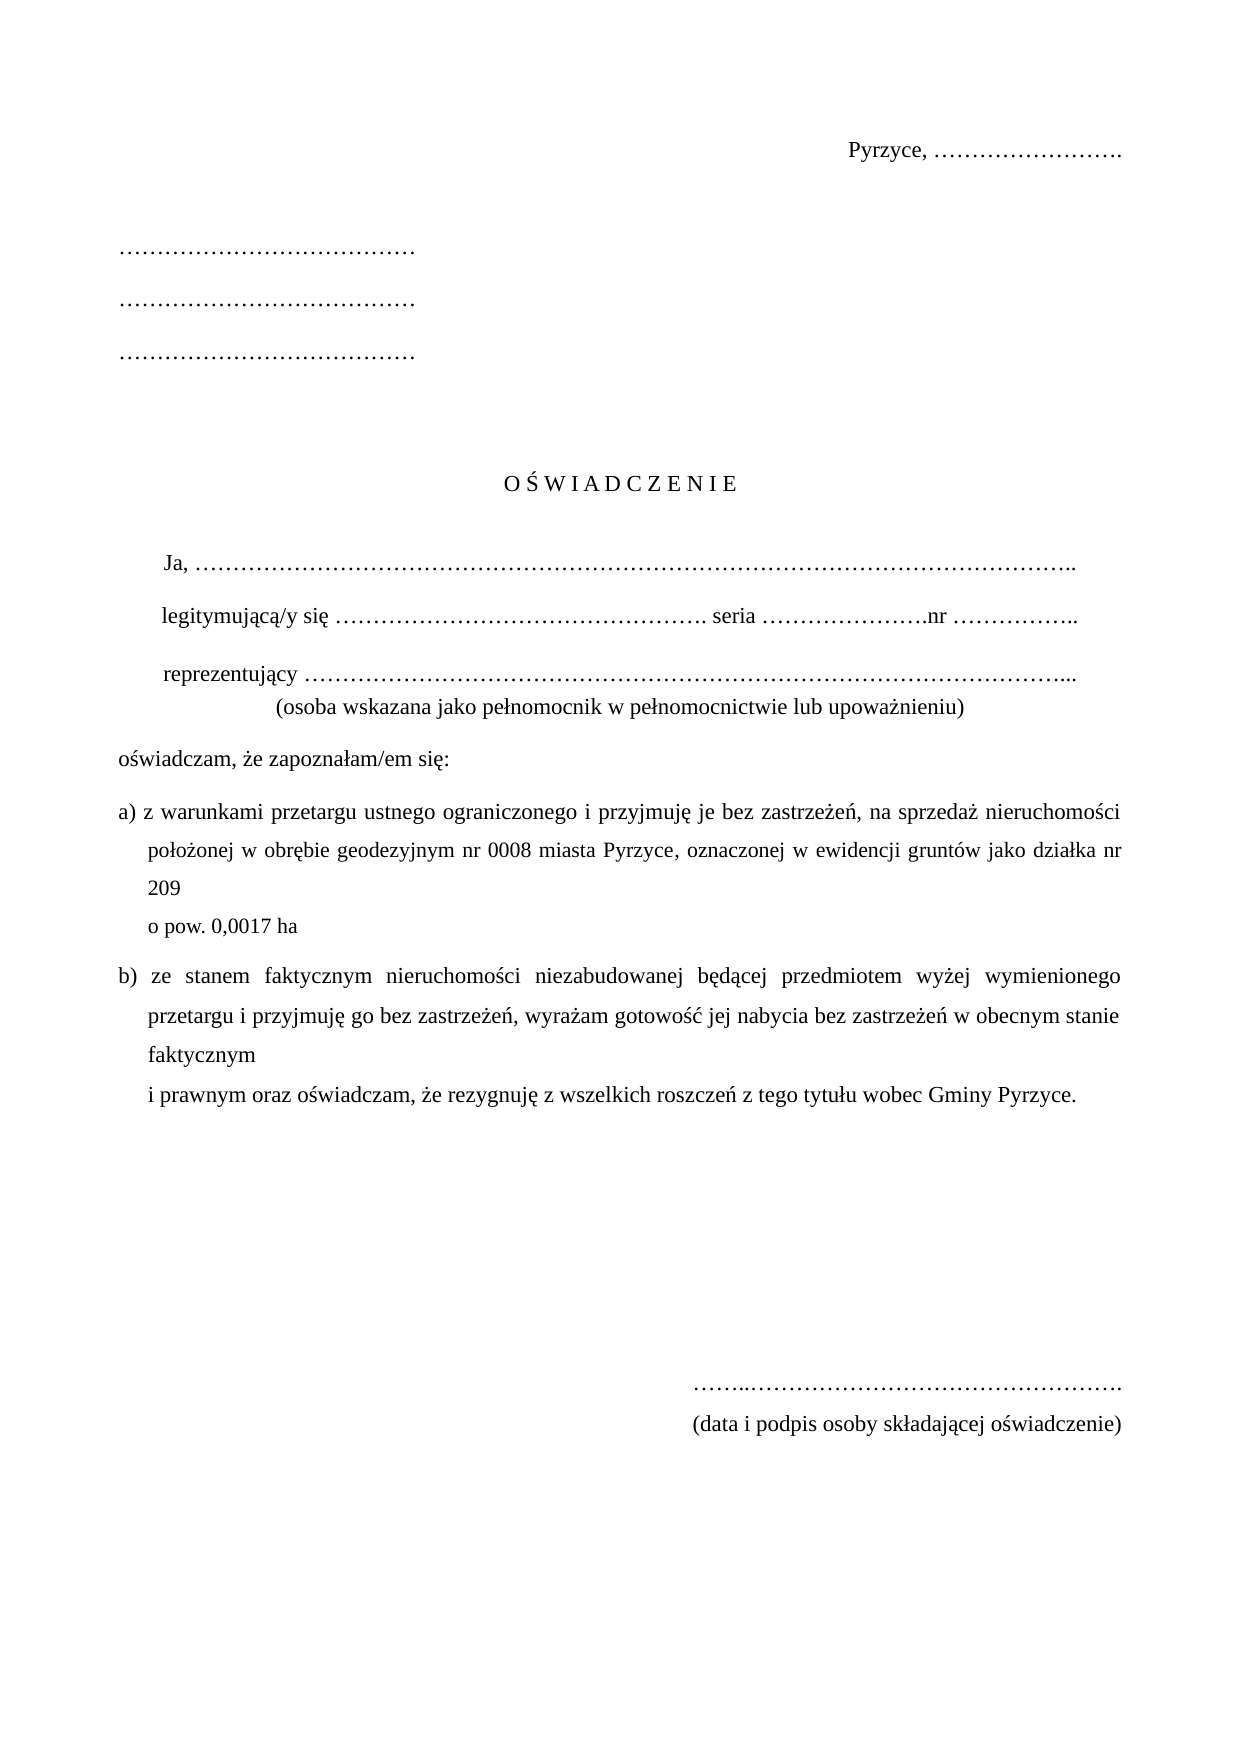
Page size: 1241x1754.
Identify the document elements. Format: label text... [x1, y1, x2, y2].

text oświadczam, że zapoznałam/em się: [118, 745, 1122, 772]
text (data i podpis osoby składającej oświadczenie) [118, 1410, 1122, 1436]
text ………………………………… [118, 233, 1122, 259]
text legitymującą/y się …………………………………………. seria ………………….nr …………….. [118, 602, 1122, 628]
text ………………………………… [118, 338, 1122, 364]
text ……..…………………………………………. [118, 1369, 1122, 1396]
text reprezentujący ………………………………………………………………………………………... [118, 660, 1122, 687]
text a) z warunkami przetargu ustnego ograniczonego i przyjmuję je bez zastrzeżeń, na sprzedaż nieruchomości położonej w obrębie geodezyjnym nr 0008 miasta Pyrzyce, oznaczonej w ewidencji gruntów jako działka nr 209 o pow. 0,0017 ha [118, 798, 1122, 938]
text (osoba wskazana jako pełnomocnik w pełnomocnictwie lub upoważnieniu) [118, 693, 1122, 719]
text O Ś W I A D C Z E N I E [118, 470, 1122, 496]
text Pyrzyce, ……………………. [118, 136, 1122, 162]
text b) ze stanem faktycznym nieruchomości niezabudowanej będącej przedmiotem wyżej wymienionego przetargu i przyjmuję go bez zastrzeżeń, wyrażam gotowość jej nabycia bez zastrzeżeń w obecnym stanie faktycznym i prawnym oraz oświadczam, że rezygnuję z wszelkich roszczeń z tego tytułu wobec Gminy Pyrzyce. [118, 962, 1122, 1107]
text Ja, …………………………………………………………………………………………………….. [118, 549, 1122, 575]
text ………………………………… [118, 286, 1122, 312]
